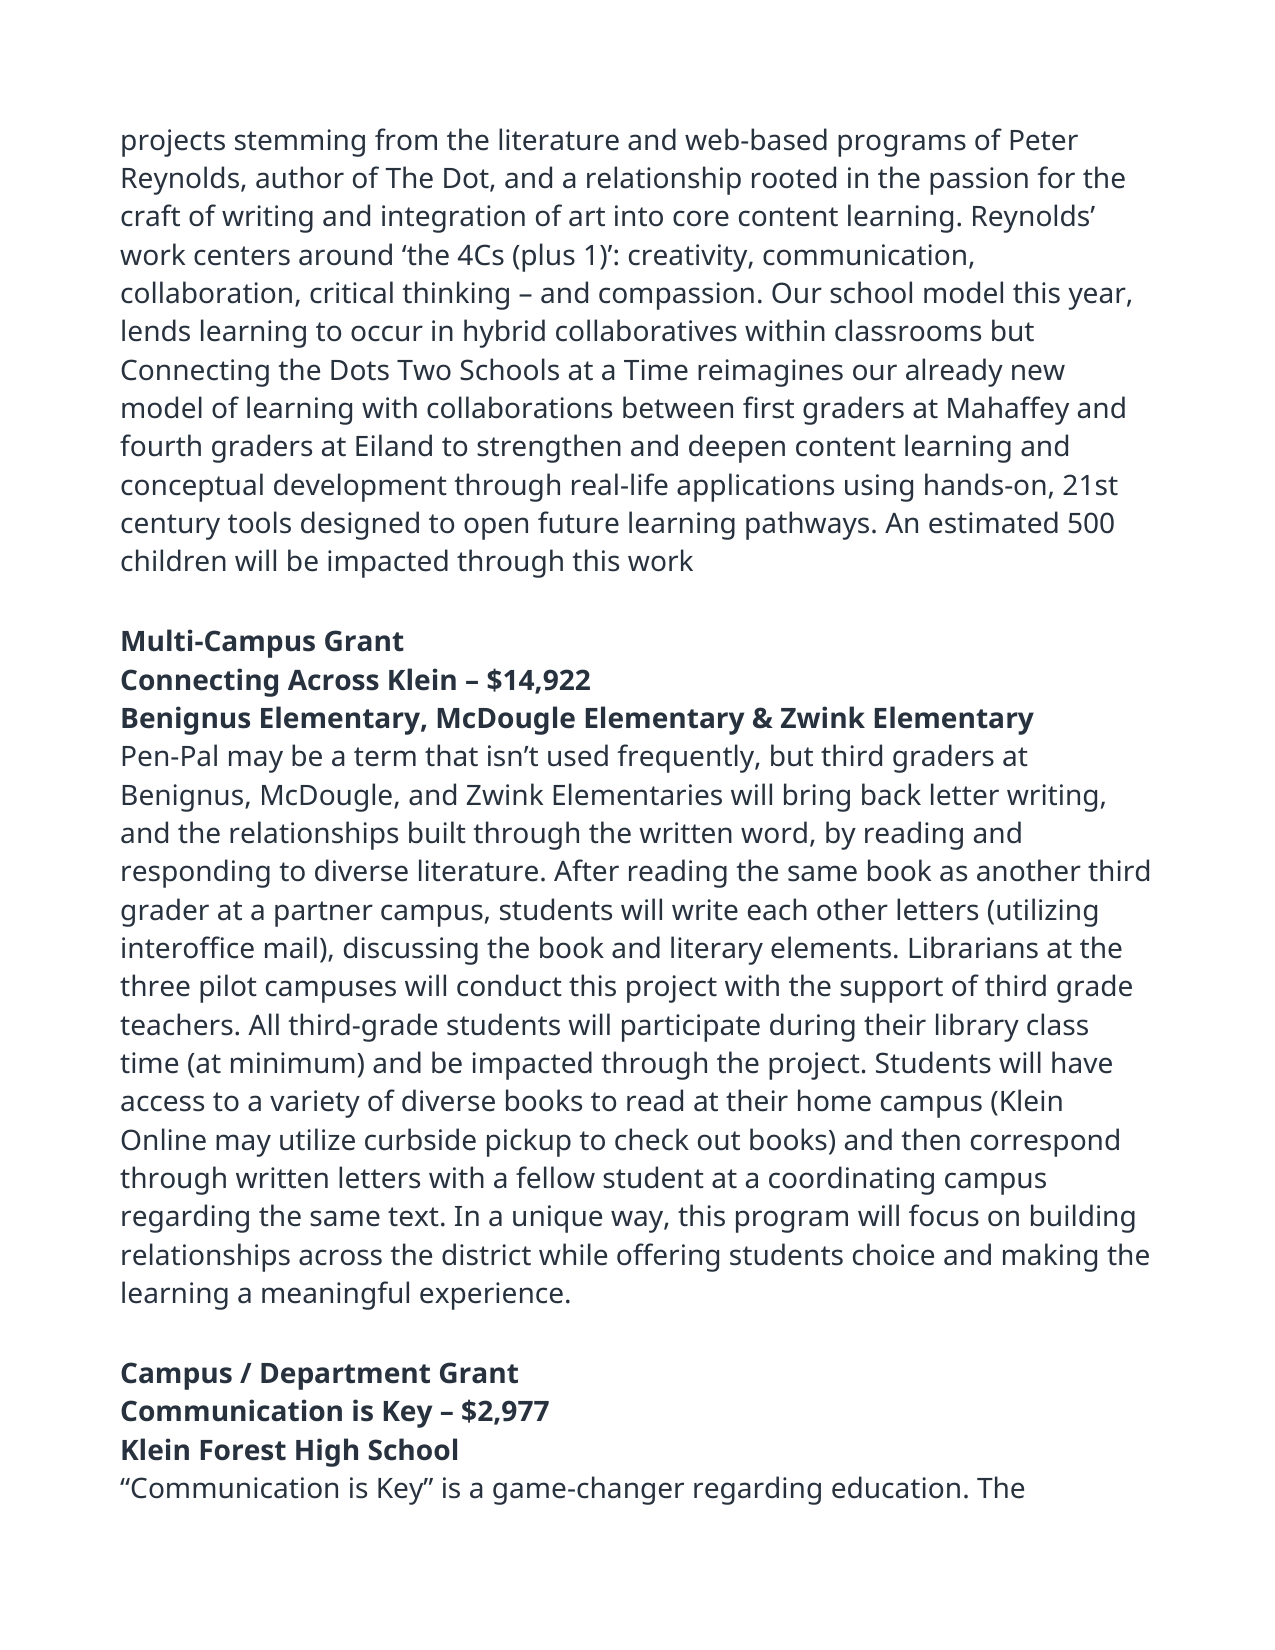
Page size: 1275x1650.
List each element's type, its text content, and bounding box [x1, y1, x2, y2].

text Multi-Campus Grant Connecting Across Klein – $14,922 Benignus Elementary, McDougle Elementary & Zwink Elementary Pen-Pal may be a term that isn’t used frequently, but third graders at Benignus, McDougle, and Zwink Elementaries will bring back letter writing, and the relationships built through the written word, by reading and responding to diverse literature. After reading the same book as another third grader at a partner campus, students will write each other letters (utilizing interoffice mail), discussing the book and literary elements. Librarians at the three pilot campuses will conduct this project with the support of third grade teachers. All third-grade students will participate during their library class time (at minimum) and be impacted through the project. Students will have access to a variety of diverse books to read at their home campus (Klein Online may utilize curbside pickup to check out books) and then correspond through written letters with a fellow student at a coordinating campus regarding the same text. In a unique way, this program will focus on building relationships across the district while offering students choice and making the learning a meaningful experience. [120, 622, 1155, 1312]
text Campus / Department Grant Communication is Key – $2,977 Klein Forest High School “Communication is Key” is a game-changer regarding education. The [120, 1353, 1155, 1507]
text projects stemming from the literature and web-based programs of Peter Reynolds, author of The Dot, and a relationship rooted in the passion for the craft of writing and integration of art into core content learning. Reynolds’ work centers around ‘the 4Cs (plus 1)’: creativity, communication, collaboration, critical thinking – and compassion. Our school model this year, lends learning to occur in hybrid collaboratives within classrooms but Connecting the Dots Two Schools at a Time reimagines our already new model of learning with collaborations between first graders at Mahaffey and fourth graders at Eiland to strengthen and deepen content learning and conceptual development through real-life applications using hands-on, 21st century tools designed to open future learning pathways. An estimated 500 children will be impacted through this work [120, 120, 1155, 580]
